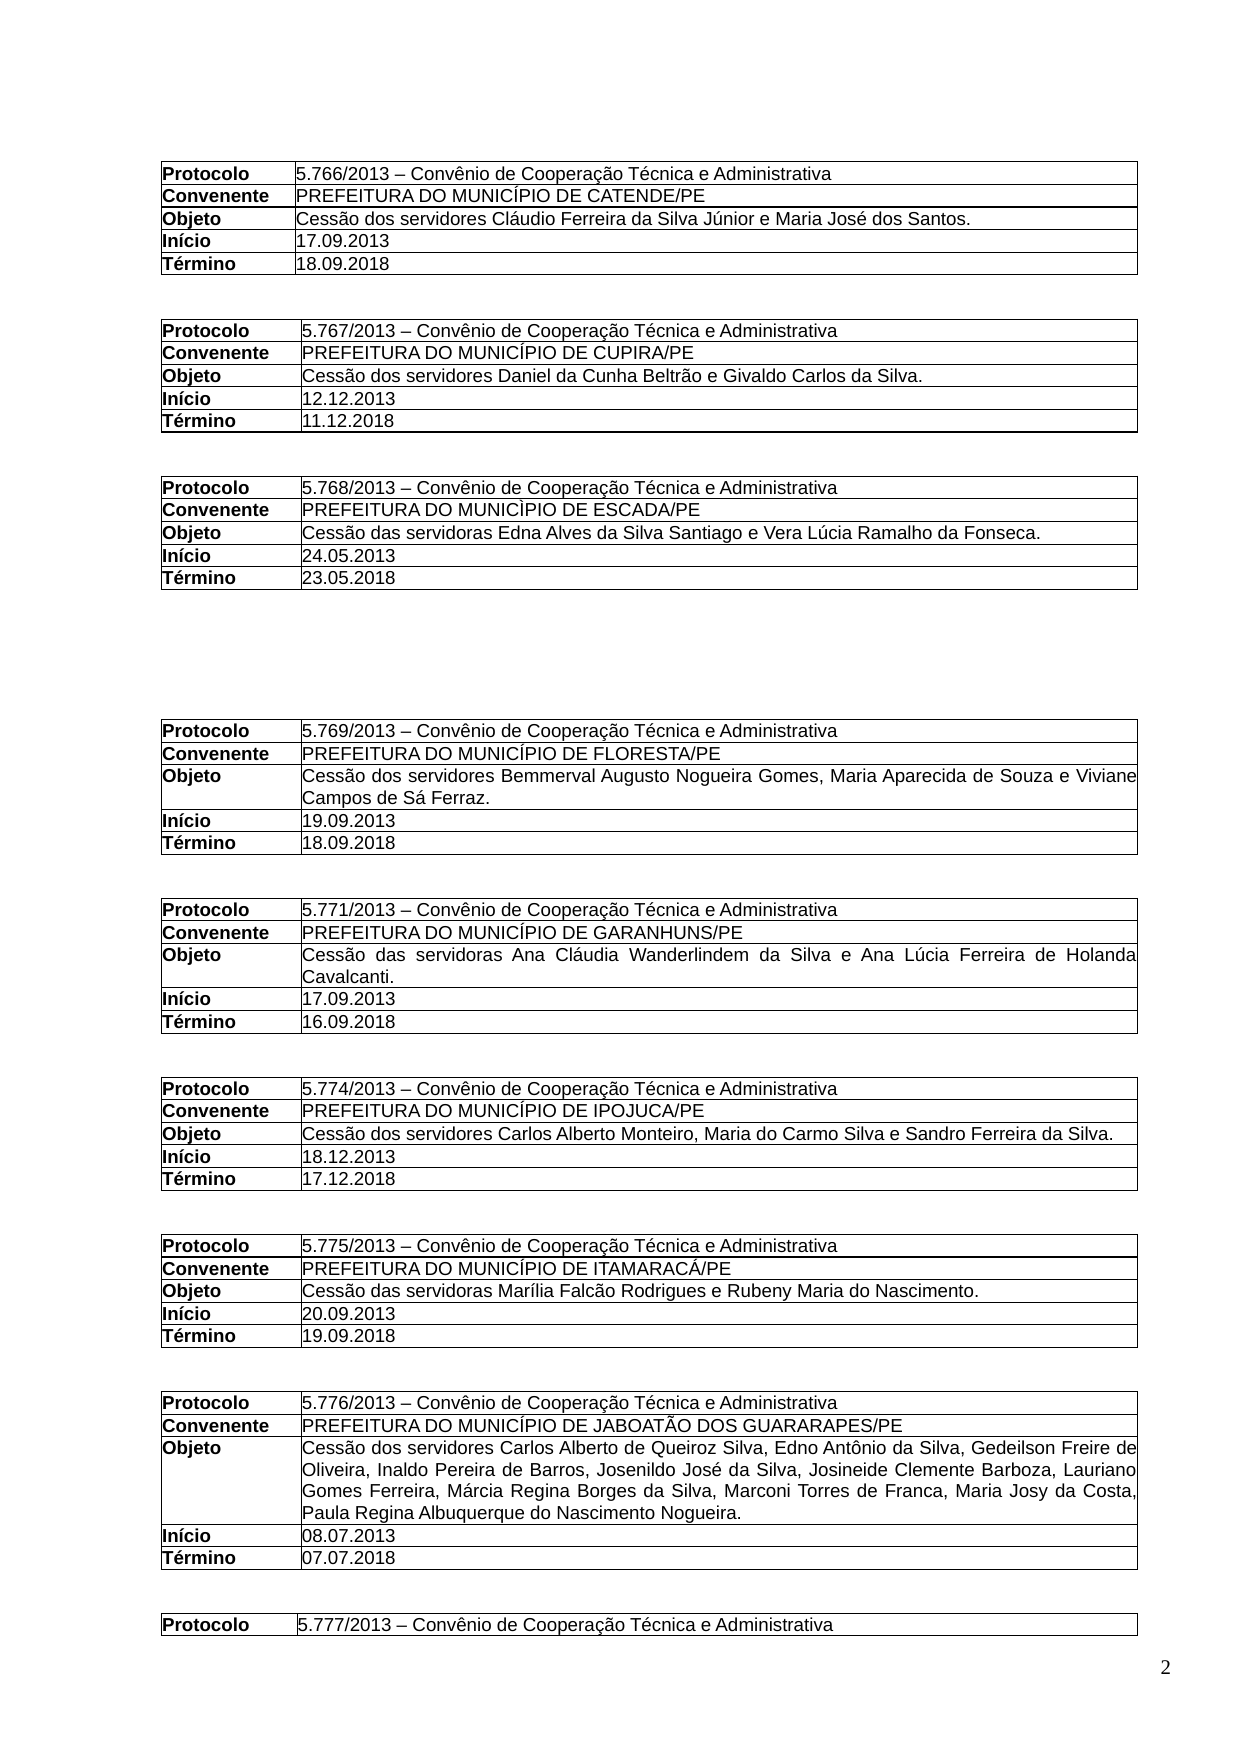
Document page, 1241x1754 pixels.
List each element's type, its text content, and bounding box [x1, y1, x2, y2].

table_cell 20.09.2013 [302, 1303, 1137, 1324]
table_header 5.775/2013 – Convênio de Cooperação Técnica e Administrativa [302, 1235, 1137, 1256]
table_cell 17.09.2013 [296, 230, 1137, 252]
table_cell Término [162, 1011, 301, 1032]
table_cell Início [162, 1145, 301, 1167]
table_header 5.777/2013 – Convênio de Cooperação Técnica e Administrativa [298, 1614, 1137, 1635]
table_cell 11.12.2018 [302, 410, 1137, 431]
table_header 5.766/2013 – Convênio de Cooperação Técnica e Administrativa [296, 162, 1137, 184]
table_cell Início [162, 387, 301, 409]
table_cell PREFEITURA DO MUNICÌPIO DE ESCADA/PE [302, 499, 1137, 521]
table_header 5.769/2013 – Convênio de Cooperação Técnica e Administrativa [302, 720, 1137, 742]
table_cell Cessão das servidoras Ana Cláudia Wanderlindem da Silva e Ana Lúcia Ferreira de Holanda Cavalcanti. [302, 944, 1137, 987]
table_header Protocolo [162, 1235, 301, 1256]
table_header Protocolo [162, 899, 301, 920]
table_cell Convenente [162, 1100, 301, 1122]
table_header Protocolo [162, 1614, 297, 1635]
table_cell 19.09.2013 [302, 810, 1137, 831]
table_cell Início [162, 810, 301, 831]
table_cell PREFEITURA DO MUNICÍPIO DE JABOATÃO DOS GUARARAPES/PE [302, 1415, 1137, 1436]
table_header Protocolo [162, 477, 301, 498]
table_cell Término [162, 1325, 301, 1347]
table_cell Convenente [162, 1258, 301, 1279]
table_cell PREFEITURA DO MUNICÍPIO DE IPOJUCA/PE [302, 1100, 1137, 1122]
table_cell Término [162, 253, 295, 274]
table_cell PREFEITURA DO MUNICÍPIO DE GARANHUNS/PE [302, 921, 1137, 943]
table_cell Cessão dos servidores Cláudio Ferreira da Silva Júnior e Maria José dos Santos. [296, 208, 1137, 229]
table_header 5.771/2013 – Convênio de Cooperação Técnica e Administrativa [302, 899, 1137, 920]
table_cell 17.12.2018 [302, 1168, 1137, 1189]
table_header 5.776/2013 – Convênio de Cooperação Técnica e Administrativa [302, 1392, 1137, 1413]
table_cell Objeto [162, 765, 301, 808]
table_cell Cessão das servidoras Edna Alves da Silva Santiago e Vera Lúcia Ramalho da Fonseca. [302, 522, 1137, 543]
table_header Protocolo [162, 720, 301, 742]
table_cell 24.05.2013 [302, 545, 1137, 566]
table_cell 07.07.2018 [302, 1547, 1137, 1569]
table_cell PREFEITURA DO MUNICÍPIO DE CATENDE/PE [296, 185, 1137, 206]
table_cell Cessão dos servidores Carlos Alberto Monteiro, Maria do Carmo Silva e Sandro Ferreira da Silva. [302, 1123, 1137, 1144]
table_cell Término [162, 410, 301, 431]
table_cell Início [162, 230, 295, 252]
table_cell PREFEITURA DO MUNICÍPIO DE FLORESTA/PE [302, 743, 1137, 764]
table_header Protocolo [162, 320, 301, 341]
table_cell Objeto [162, 522, 301, 543]
table_header 5.768/2013 – Convênio de Cooperação Técnica e Administrativa [302, 477, 1137, 498]
table_cell Cessão das servidoras Marília Falcão Rodrigues e Rubeny Maria do Nascimento. [302, 1280, 1137, 1302]
table_cell Convenente [162, 342, 301, 364]
table_cell Início [162, 1303, 301, 1324]
table_cell 19.09.2018 [302, 1325, 1137, 1347]
table_cell 18.09.2018 [296, 253, 1137, 274]
table_header Protocolo [162, 1078, 301, 1099]
table_cell Cessão dos servidores Bemmerval Augusto Nogueira Gomes, Maria Aparecida de Souza e Viviane Campos de Sá Ferraz. [302, 765, 1137, 808]
table_cell Término [162, 567, 301, 589]
table_header Protocolo [162, 162, 295, 184]
table_cell Convenente [162, 185, 295, 206]
table_cell Término [162, 832, 301, 854]
table_cell 16.09.2018 [302, 1011, 1137, 1032]
table_cell Término [162, 1547, 301, 1569]
table_cell Início [162, 988, 301, 1010]
table_header Protocolo [162, 1392, 301, 1413]
table_cell Cessão dos servidores Carlos Alberto de Queiroz Silva, Edno Antônio da Silva, Gedeilson Freire de Oliveira, Inaldo Pereira de Barros, Josenildo José da Silva, Josineide Clemente Barboza, Lauriano Gomes Ferreira, Márcia Regina Borges da Silva, Marconi Torres de Franca, Maria Josy da Costa, Paula Regina Albuquerque do Nascimento Nogueira. [302, 1437, 1137, 1523]
table_cell PREFEITURA DO MUNICÍPIO DE CUPIRA/PE [302, 342, 1137, 364]
table_cell Convenente [162, 921, 301, 943]
table_cell Objeto [162, 1123, 301, 1144]
table_cell Convenente [162, 1415, 301, 1436]
table_cell Convenente [162, 499, 301, 521]
table_cell Início [162, 1525, 301, 1546]
table_cell 08.07.2013 [302, 1525, 1137, 1546]
table_header 5.774/2013 – Convênio de Cooperação Técnica e Administrativa [302, 1078, 1137, 1099]
table_cell 18.09.2018 [302, 832, 1137, 854]
table_cell Objeto [162, 365, 301, 386]
table_cell Objeto [162, 208, 295, 229]
table_header 5.767/2013 – Convênio de Cooperação Técnica e Administrativa [302, 320, 1137, 341]
table_cell 17.09.2013 [302, 988, 1137, 1010]
table_cell 23.05.2018 [302, 567, 1137, 589]
table_cell Objeto [162, 1280, 301, 1302]
table_cell Objeto [162, 944, 301, 987]
table_cell Objeto [162, 1437, 301, 1523]
table_cell Cessão dos servidores Daniel da Cunha Beltrão e Givaldo Carlos da Silva. [302, 365, 1137, 386]
table_cell Término [162, 1168, 301, 1189]
table_cell 12.12.2013 [302, 387, 1137, 409]
table_cell 18.12.2013 [302, 1145, 1137, 1167]
table_cell Convenente [162, 743, 301, 764]
table_cell PREFEITURA DO MUNICÍPIO DE ITAMARACÁ/PE [302, 1258, 1137, 1279]
table_cell Início [162, 545, 301, 566]
